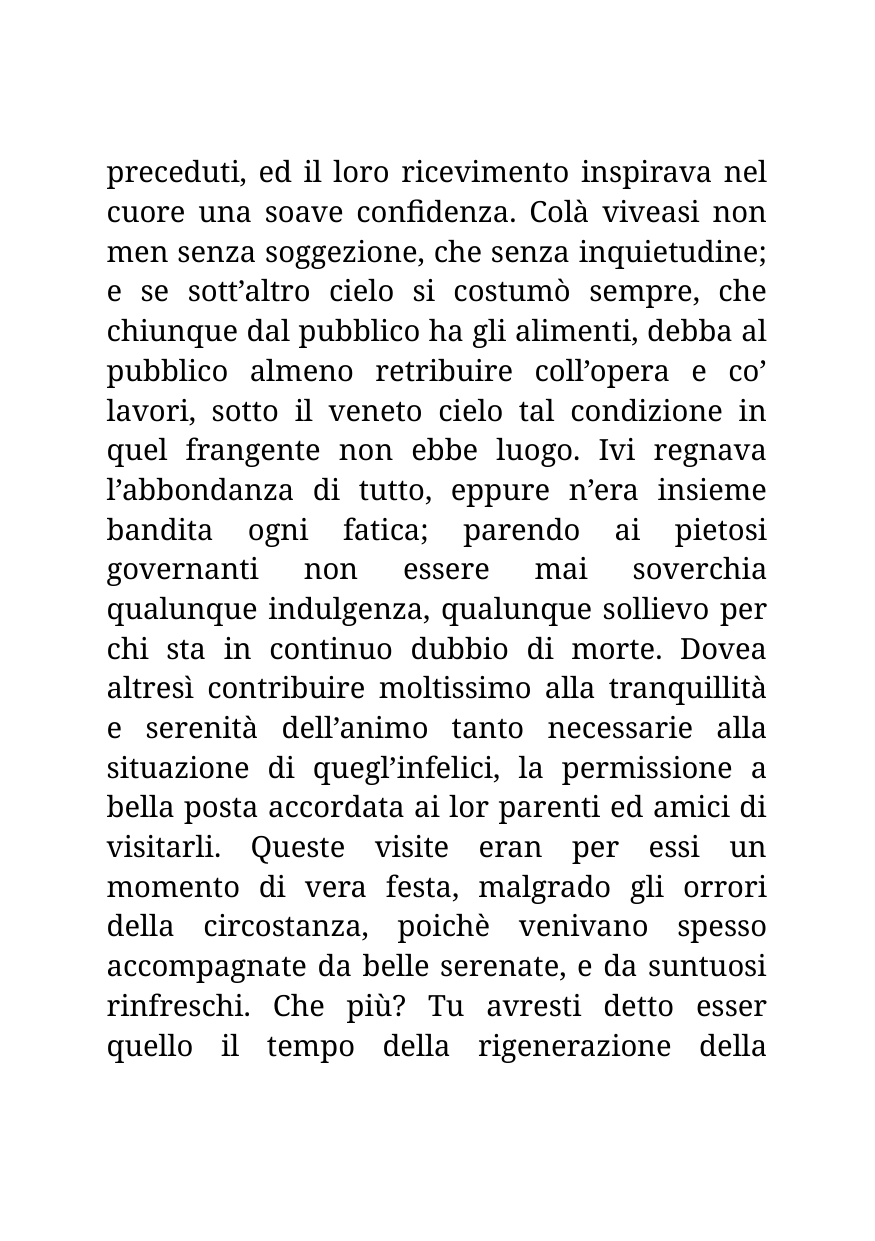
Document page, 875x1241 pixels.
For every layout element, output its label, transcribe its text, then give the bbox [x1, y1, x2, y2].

text preceduti, ed il loro ricevimento inspirava nel cuore una soave confidenza. Colà viveasi non men senza soggezione, che senza inquietudine; e se sott’altro cielo si costumò sempre, che chiunque dal pubblico ha gli alimenti, debba al pubblico almeno retribuire coll’opera e co’ lavori, sotto il veneto cielo tal condizione in quel frangente non ebbe luogo. Ivi regnava l’abbondanza di tutto, eppure n’era insieme bandita ogni fatica; parendo ai pietosi governanti non essere mai soverchia qualunque indulgenza, qualunque sollievo per chi sta in continuo dubbio di morte. Dovea altresì contribuire moltissimo alla tranquillità e serenità dell’animo tanto necessarie alla situazione di quegl’infelici, la permissione a bella posta accordata ai lor parenti ed amici di visitarli. Queste visite eran per essi un momento di vera festa, malgrado gli orrori della circostanza, poichè venivano spesso accompagnate da belle serenate, e da suntuosi rinfreschi. Che più? Tu avresti detto esser quello il tempo della rigenerazione della [106, 152, 768, 1064]
